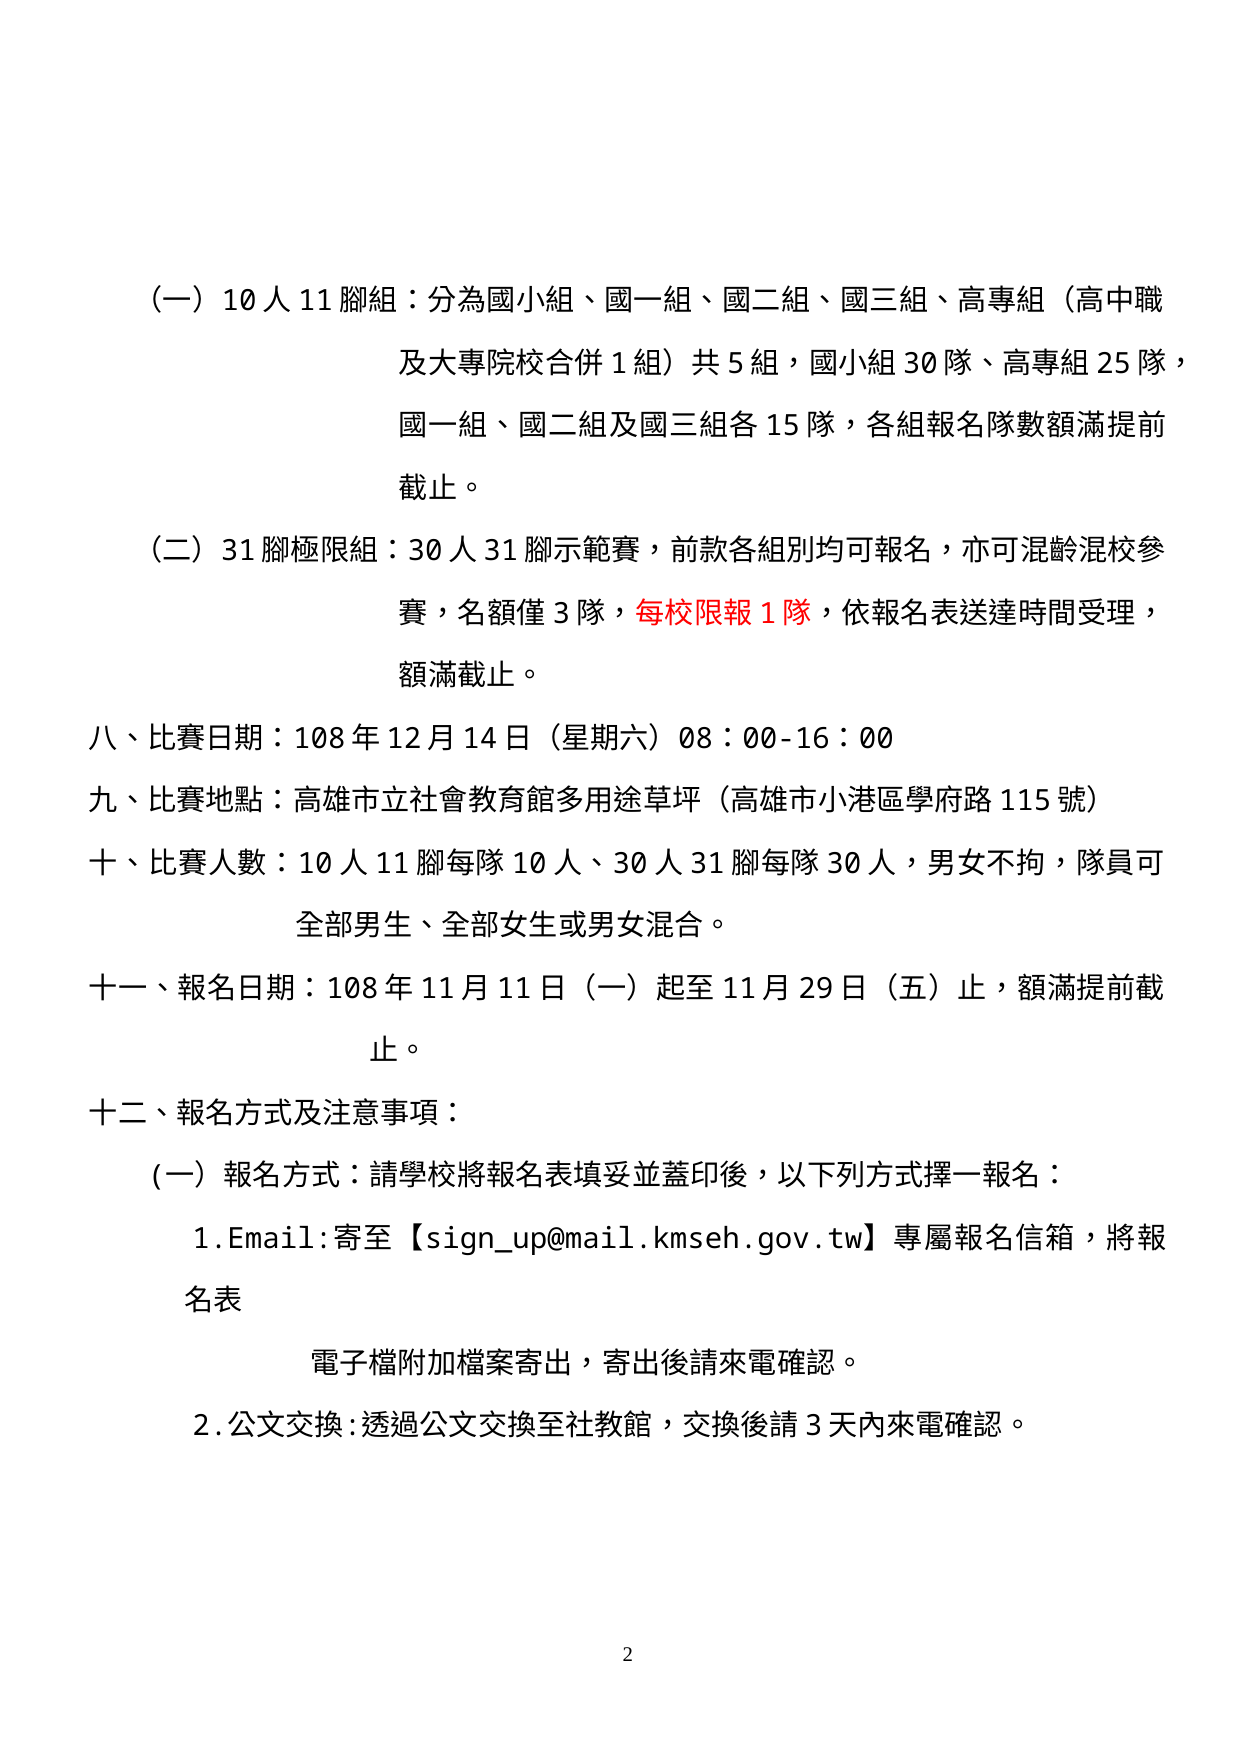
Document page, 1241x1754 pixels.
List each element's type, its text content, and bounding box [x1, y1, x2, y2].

text (一）報名方式：請學校將報名表填妥並蓋印後，以下列方式擇一報名： [148, 1131, 1166, 1194]
text 十二、報名方式及注意事項： [89, 1069, 1166, 1131]
text （一）10人11腳組：分為國小組、國一組、國二組、國三組、高專組（高中職及大專院校合併1組）共5組，國小組30隊、高專組25隊，國一組、國二組及國三組各15隊，各組報名隊數額滿提前截止。 [133, 256, 1166, 506]
text 2.公文交換:透過公文交換至社教館，交換後請3天內來電確認。 [192, 1381, 1166, 1444]
text 1.Email:寄至【sign_up@mail.kmseh.gov.tw】專屬報名信箱，將報名表 [184, 1194, 1166, 1319]
text 電子檔附加檔案寄出，寄出後請來電確認。 [236, 1319, 1166, 1381]
text （二）31腳極限組：30人31腳示範賽，前款各組別均可報名，亦可混齡混校參賽，名額僅3隊，每校限報1隊，依報名表送達時間受理，額滿截止。 [133, 506, 1166, 694]
text 十、比賽人數：10人11腳每隊10人、30人31腳每隊30人，男女不拘，隊員可全部男生、全部女生或男女混合。 [89, 819, 1166, 944]
text 八、比賽日期：108年12月14日（星期六）08：00-16：00 [89, 694, 1166, 756]
text 九、比賽地點：高雄市立社會教育館多用途草坪（高雄市小港區學府路115號） [89, 756, 1166, 819]
text 十一、報名日期：108年11月11日（一）起至11月29日（五）止，額滿提前截止。 [89, 944, 1166, 1069]
